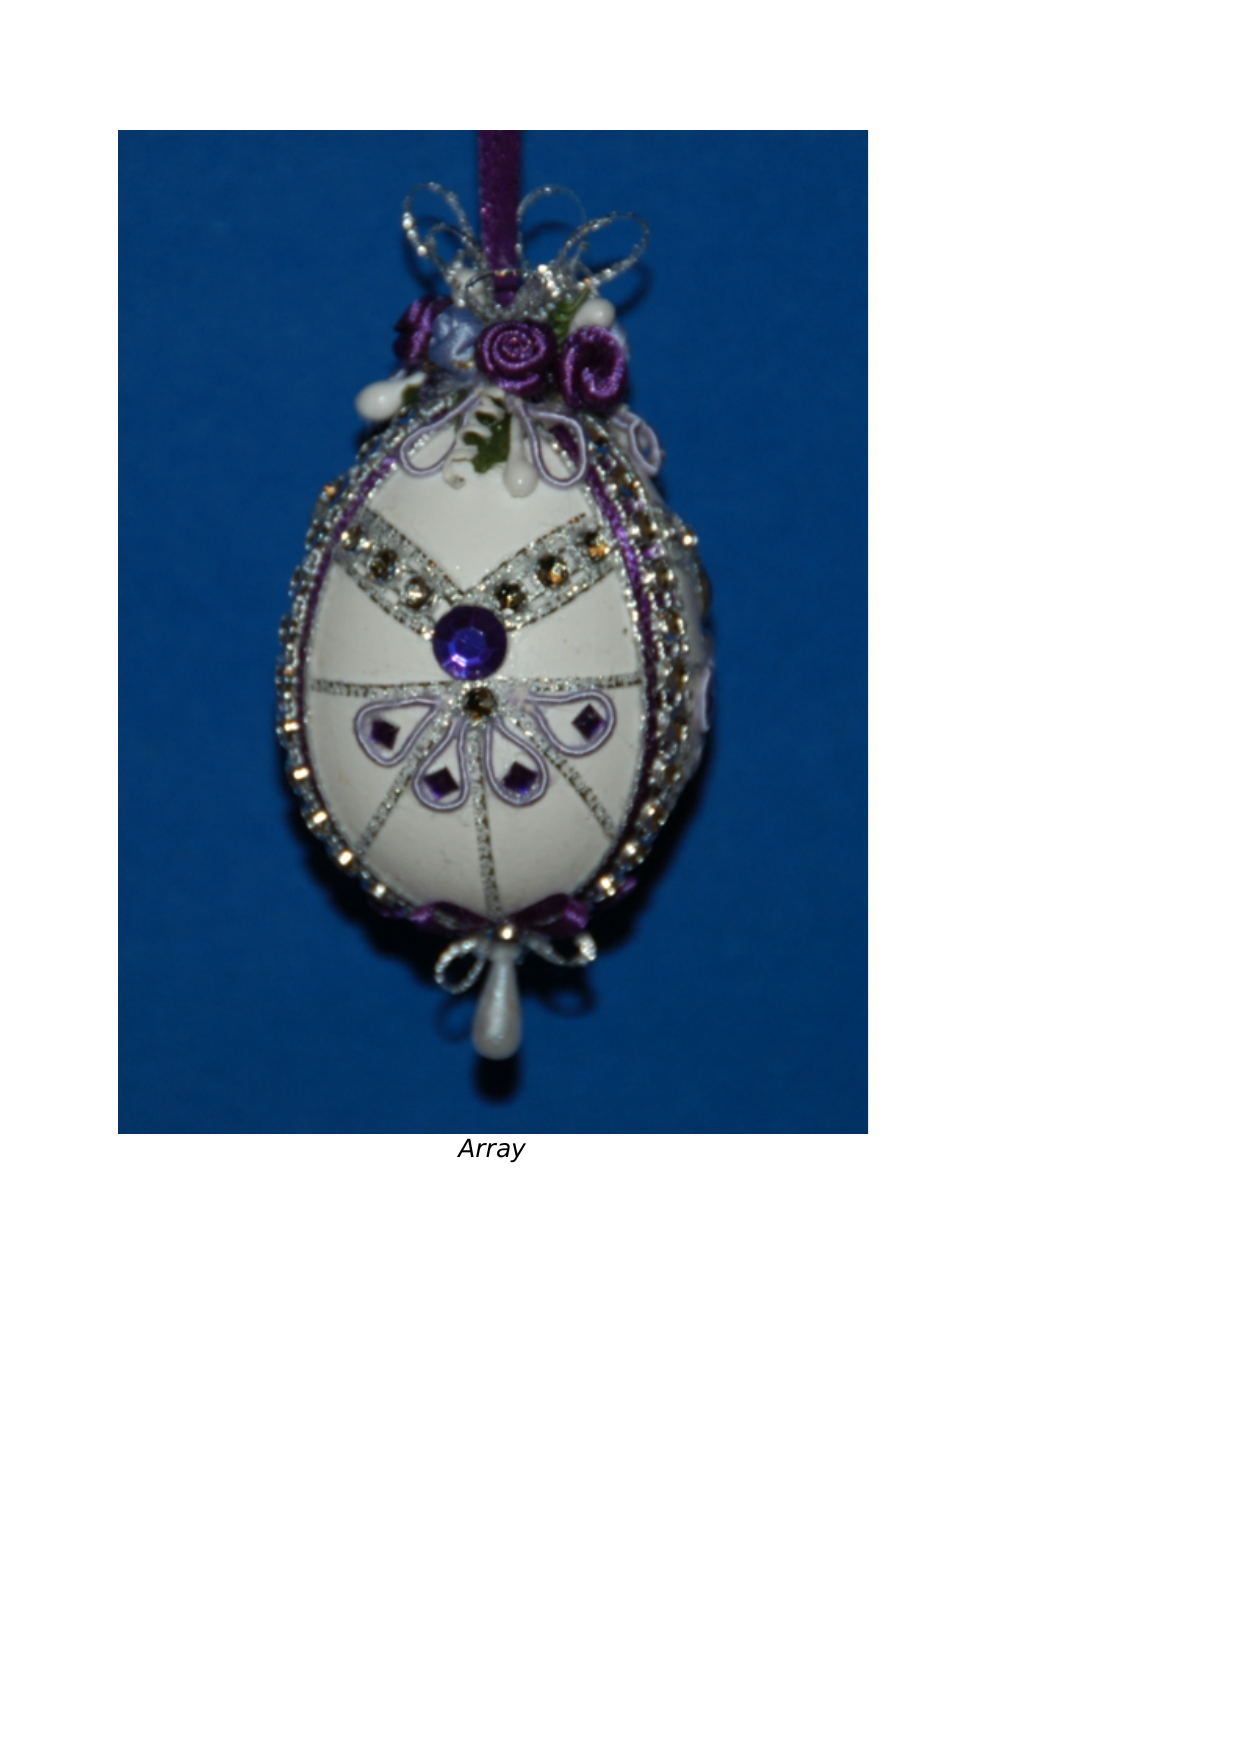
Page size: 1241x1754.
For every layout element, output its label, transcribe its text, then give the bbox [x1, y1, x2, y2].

text Array [118, 1134, 868, 1163]
picture [118, 130, 869, 1134]
